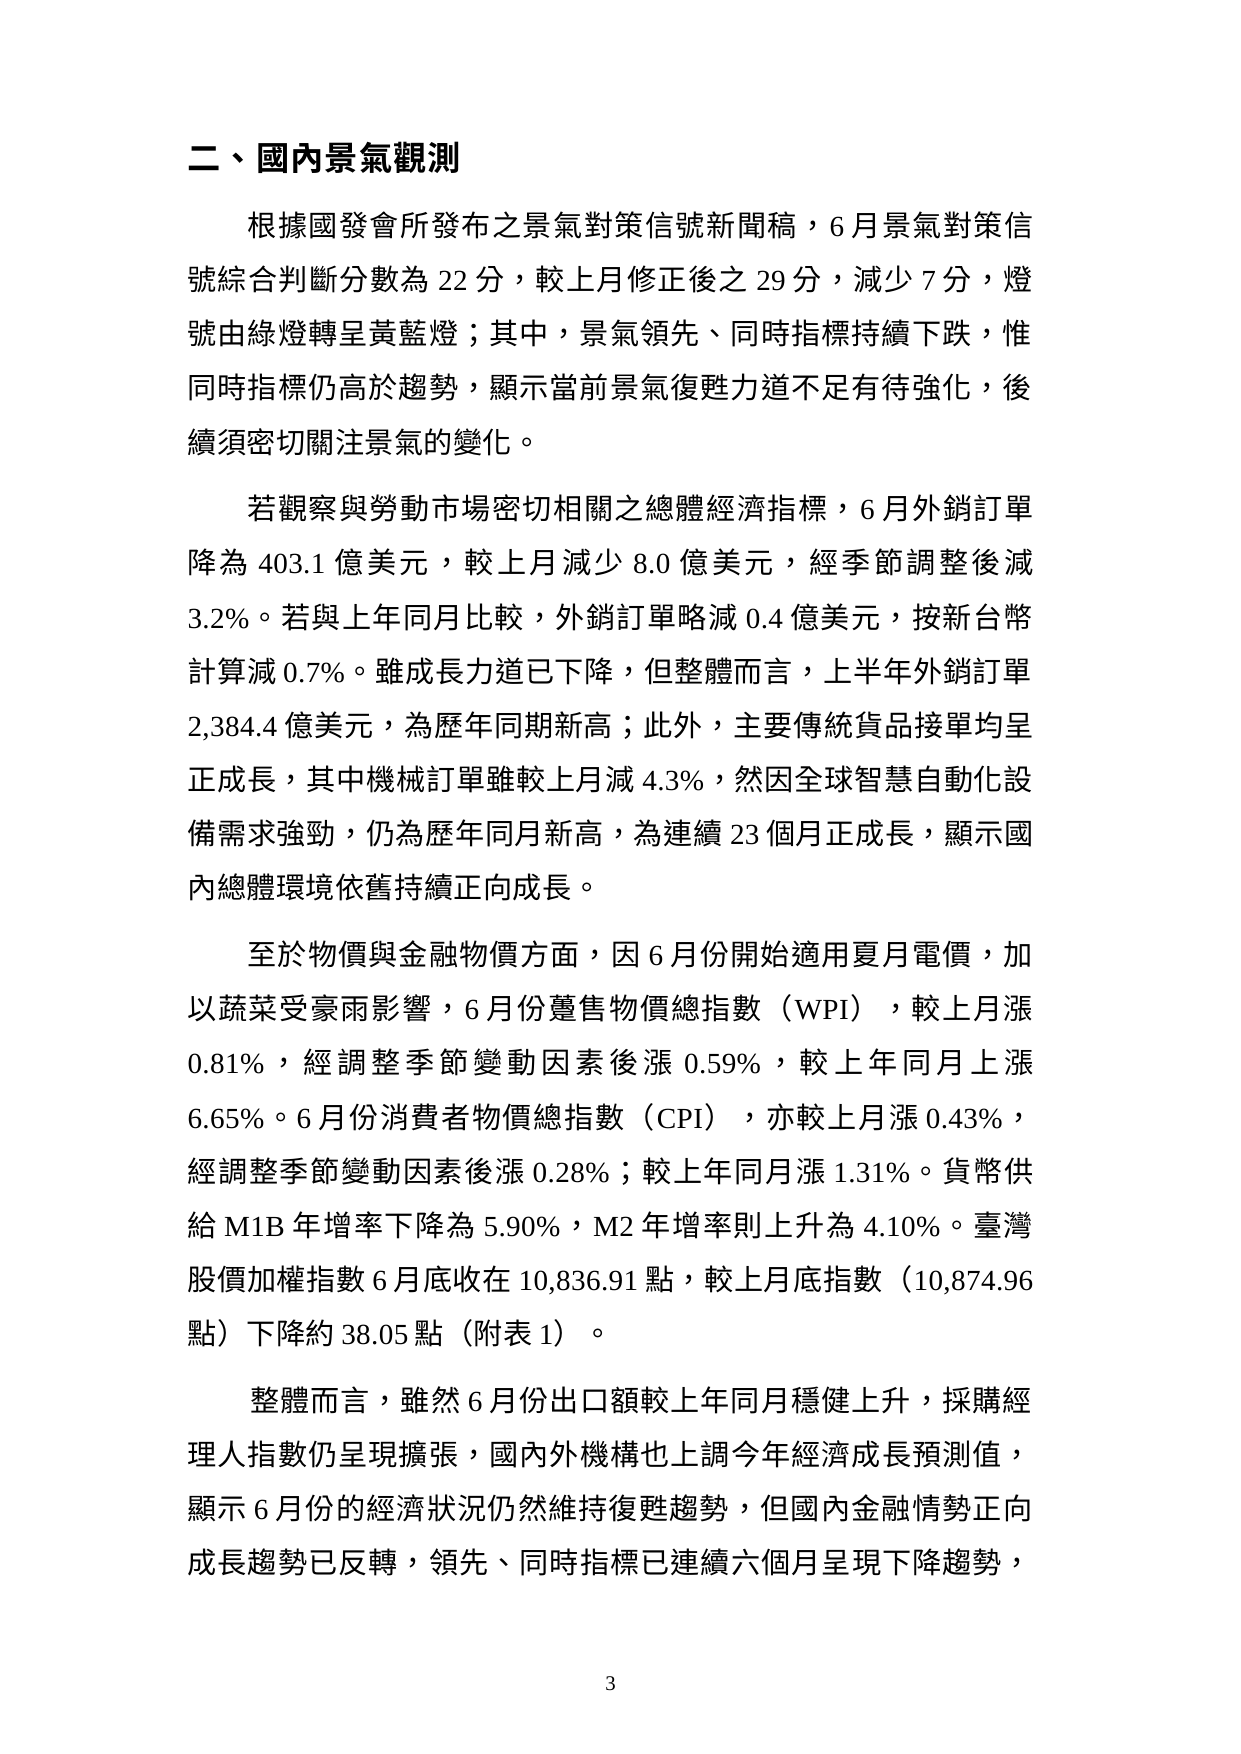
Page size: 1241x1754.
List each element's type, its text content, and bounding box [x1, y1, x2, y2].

text 至於物價與金融物價方面，因6月份開始適用夏月電價，加以蔬菜受豪雨影響，6月份躉售物價總指數（WPI），較上月漲0.81%，經調整季節變動因素後漲0.59%，較上年同月上漲6.65%。6月份消費者物價總指數（CPI），亦較上月漲0.43%，經調整季節變動因素後漲0.28%；較上年同月漲1.31%。貨幣供給M1B年增率下降為5.90%，M2年增率則上升為4.10%。臺灣股價加權指數6月底收在10,836.91點，較上月底指數（10,874.96點）下降約38.05點（附表1）。 [187, 922, 1033, 1356]
text 若觀察與勞動市場密切相關之總體經濟指標，6月外銷訂單降為403.1億美元，較上月減少8.0億美元，經季節調整後減3.2%。若與上年同月比較，外銷訂單略減0.4億美元，按新台幣計算減0.7%。雖成長力道已下降，但整體而言，上半年外銷訂單2,384.4億美元，為歷年同期新高；此外，主要傳統貨品接單均呈正成長，其中機械訂單雖較上月減4.3%，然因全球智慧自動化設備需求強勁，仍為歷年同月新高，為連續23個月正成長，顯示國內總體環境依舊持續正向成長。 [187, 476, 1033, 910]
text 根據國發會所發布之景氣對策信號新聞稿，6月景氣對策信號綜合判斷分數為22分，較上月修正後之29分，減少7分，燈號由綠燈轉呈黃藍燈；其中，景氣領先、同時指標持續下跌，惟同時指標仍高於趨勢，顯示當前景氣復甦力道不足有待強化，後續須密切關注景氣的變化。 [187, 193, 1033, 464]
subtitle 二、國內景氣觀測 [187, 131, 1033, 181]
text 整體而言，雖然6月份出口額較上年同月穩健上升，採購經理人指數仍呈現擴張，國內外機構也上調今年經濟成長預測值，顯示6月份的經濟狀況仍然維持復甦趨勢，但國內金融情勢正向成長趨勢已反轉，領先、同時指標已連續六個月呈現下降趨勢， [187, 1368, 1033, 1585]
